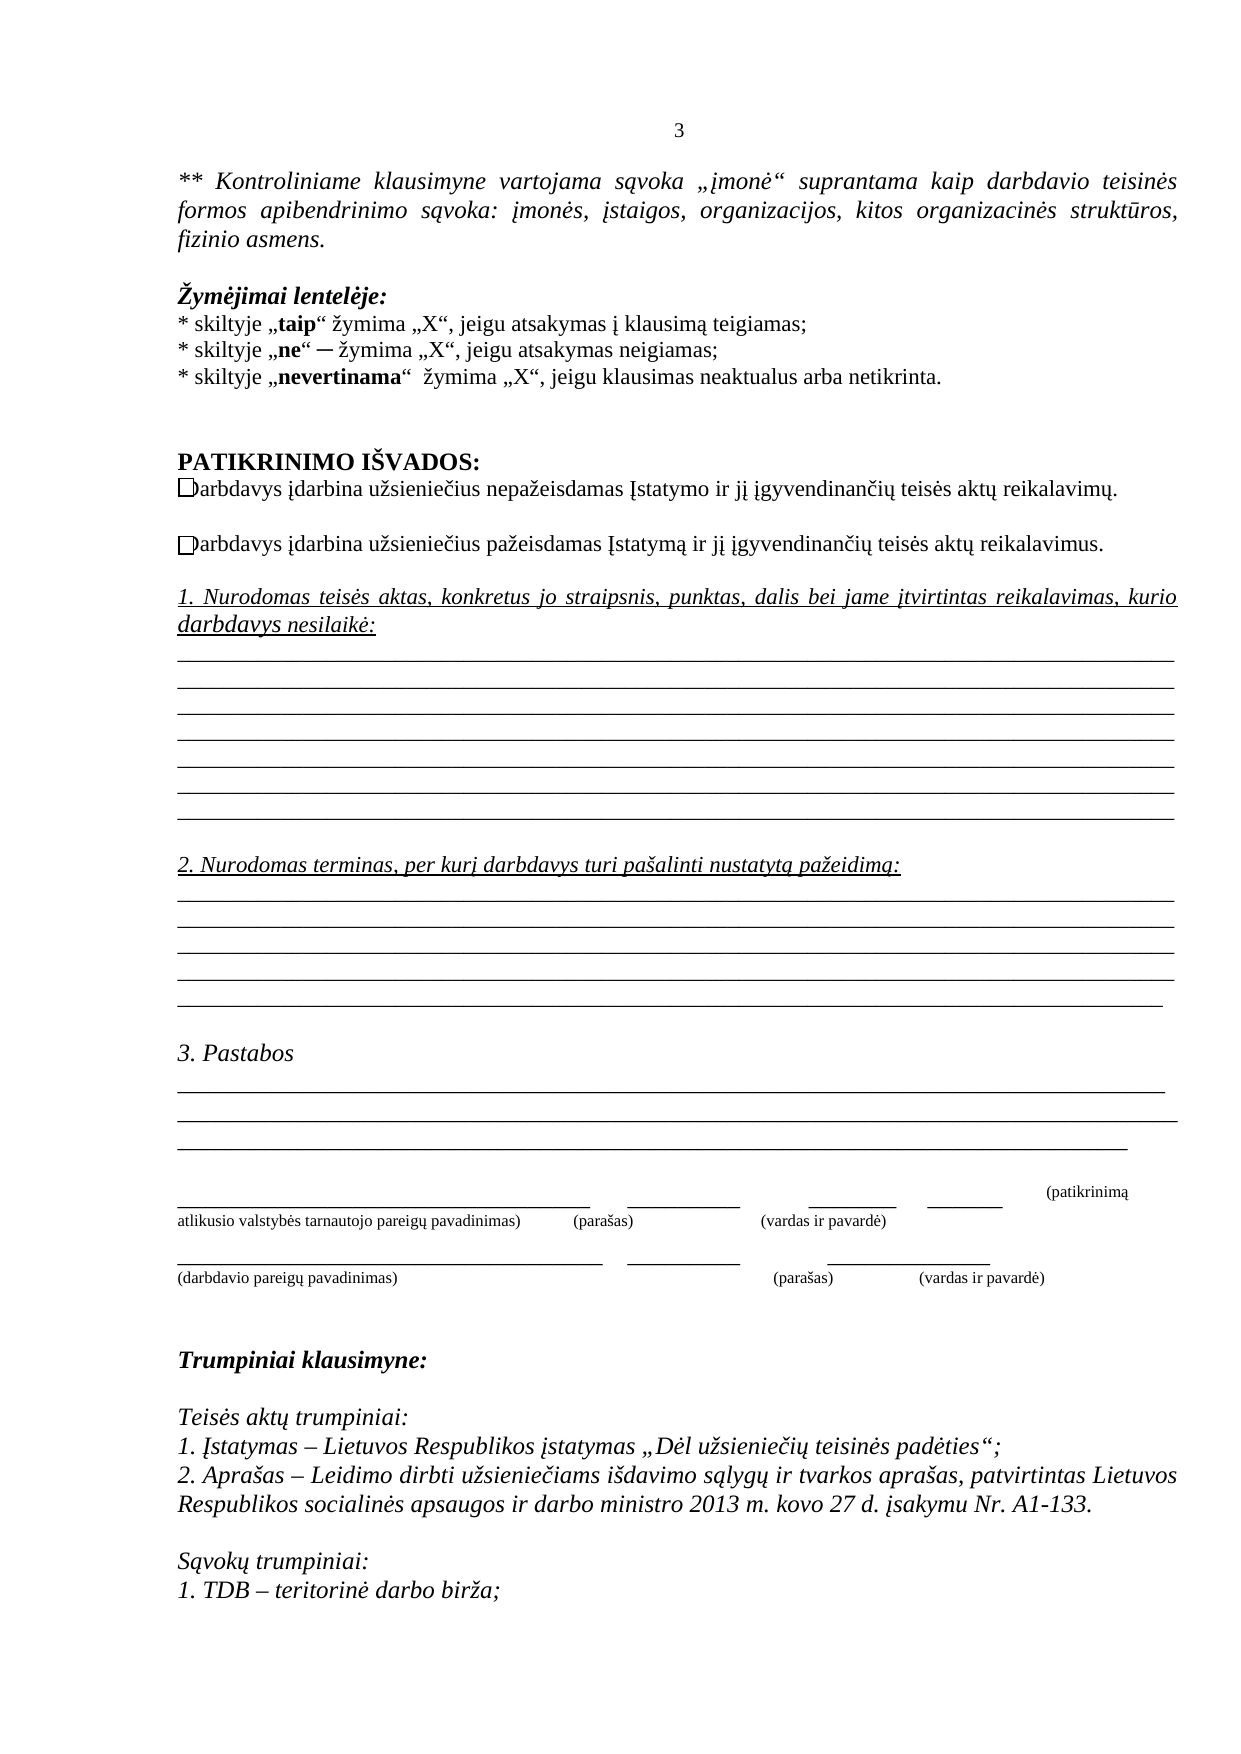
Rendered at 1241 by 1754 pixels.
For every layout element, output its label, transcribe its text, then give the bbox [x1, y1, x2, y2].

text __________________________________ _________ _____________ [177, 1239, 1181, 1268]
text _______________________________________________________________________________________ [177, 931, 1181, 957]
text _______________________________________________________________________________________ [177, 770, 1181, 796]
text _______________________________________________________________________________________ [177, 957, 1181, 983]
text ⁬ Darbdavys įdarbina užsieniečius pažeisdamas Įstatymą ir jį įgyvendinančių teisės aktų reikalavimus. [177, 530, 1181, 557]
text Žymėjimai lentelėje: [177, 281, 1181, 310]
text 3. Pastabos [177, 1038, 1181, 1067]
text Teisės aktų trumpiniai: [177, 1402, 1181, 1431]
text * skiltyje „ne“ ─ žymima „X“, jeigu atsakymas neigiamas; [177, 336, 1181, 363]
text * skiltyje „taip“ žymima „X“, jeigu atsakymas į klausimą teigiamas; [177, 310, 1181, 336]
text PATIKRINIMO IŠVADOS: [177, 447, 1181, 475]
text 1. TDB – teritorinė darbo birža; [177, 1575, 1181, 1604]
text 2. Aprašas – Leidimo dirbti užsieniečiams išdavimo sąlygų ir tvarkos aprašas, patvirtintas Lietuvos Respublikos socialinės apsaugos ir darbo ministro 2013 m. kovo 27 d. įsakymu Nr. A1-133. [177, 1460, 1181, 1517]
text _______________________________________________________________________________________ [177, 664, 1181, 691]
text _______________________________________________________________________________________ [177, 904, 1181, 931]
text _______________________________________________________________________________________ [177, 796, 1181, 823]
text _________________________________ _________ _______ ______ (patikrinimą atlikusio valstybės tarnautojo pareigų pavadinimas) (parašas) (vardas ir pavardė) [177, 1182, 1181, 1239]
text * skiltyje „nevertinama“ žymima „X“, jeigu klausimas neaktualus arba netikrinta. [177, 363, 1181, 389]
text Trumpiniai klausimyne: [177, 1345, 1181, 1374]
text _______________________________________________________________________________ [177, 1067, 1181, 1096]
text _______________________________________________________________________________________ [177, 744, 1181, 770]
text ______________________________________________________________________________________ [177, 983, 1181, 1009]
text 1. Įstatymas – Lietuvos Respublikos įstatymas „Dėl užsieniečių teisinės padėties“; [177, 1431, 1181, 1460]
text (darbdavio pareigų pavadinimas) (parašas) (vardas ir pavardė) [177, 1268, 1181, 1297]
text 1. Nurodomas teisės aktas, konkretus jo straipsnis, punktas, dalis bei jame įtvirtintas reikalavimas, kurio darbdavys nesilaikė: [177, 583, 1181, 638]
text _______________________________________________________________________________________ [177, 691, 1181, 717]
text 2. Nurodomas terminas, per kurį darbdavys turi pašalinti nustatytą pažeidimą: [177, 851, 1181, 878]
text ⁬ Darbdavys įdarbina užsieniečius nepažeisdamas Įstatymo ir jį įgyvendinančių teisės aktų reikalavimų. [177, 475, 1181, 502]
text _______________________________________________________________________________________ [177, 878, 1181, 904]
text _______________________________________________________________________________________ [177, 717, 1181, 744]
text ____________________________________________________________________________________________________________________________________________________________ [177, 1096, 1181, 1153]
text ** Kontroliniame klausimyne vartojama sąvoka „įmonė“ suprantama kaip darbdavio teisinės formos apibendrinimo sąvoka: įmonės, įstaigos, organizacijos, kitos organizacinės struktūros, fizinio asmens. [177, 166, 1181, 252]
text Sąvokų trumpiniai: [177, 1546, 1181, 1575]
text _______________________________________________________________________________________ [177, 638, 1181, 664]
